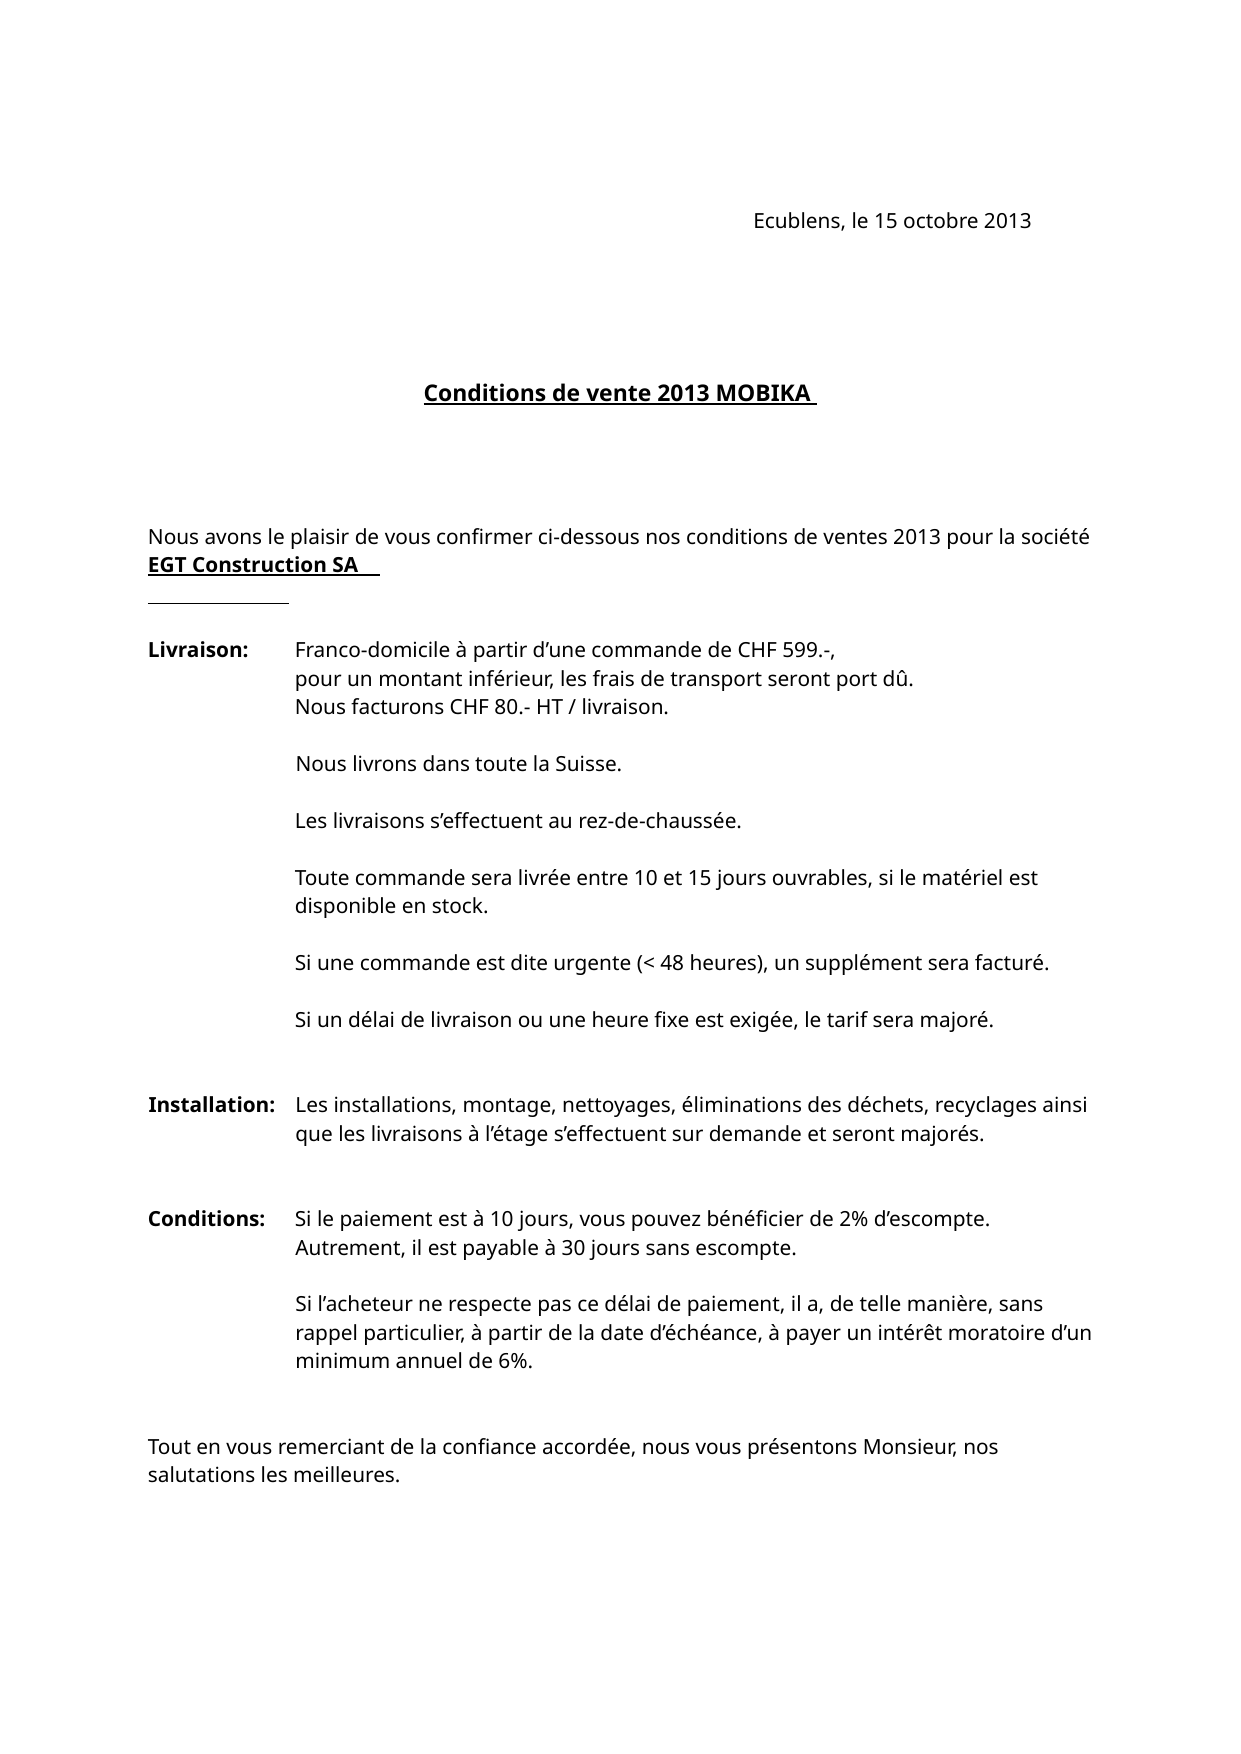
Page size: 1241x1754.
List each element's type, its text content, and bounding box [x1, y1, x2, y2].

text Si une commande est dite urgente (< 48 heures), un supplément sera facturé. [294, 948, 1093, 977]
text Si l’acheteur ne respecte pas ce délai de paiement, il a, de telle manière, sans rappel particulier, à partir de la date d’échéance, à payer un intérêt moratoire d’un minimum annuel de 6%. [295, 1289, 1093, 1375]
text Toute commande sera livrée entre 10 et 15 jours ouvrables, si le matériel est disponible en stock. [294, 863, 1093, 920]
text Les livraisons s’effectuent au rez-de-chaussée. [221, 806, 1093, 834]
text Installation: Les installations, montage, nettoyages, éliminations des déchets, recyclages ainsi que les livraisons à l’étage s’effectuent sur demande et seront majorés. [148, 1091, 1093, 1147]
text Autrement, il est payable à 30 jours sans escompte. [221, 1233, 1093, 1261]
text Nous livrons dans toute la Suisse. [221, 749, 1093, 778]
text Nous facturons CHF 80.- HT / livraison. [148, 692, 1093, 721]
text Ecublens, le 15 octobre 2013 [148, 205, 1093, 234]
text Si un délai de livraison ou une heure fixe est exigée, le tarif sera majoré. [221, 1005, 1093, 1034]
text Livraison: Franco-domicile à partir d’une commande de CHF 599.-, pour un montant inférieur, les frais de transport seront port dû. [148, 636, 1093, 692]
text Conditions de vente 2013 MOBIKA [148, 377, 1093, 408]
text Conditions: Si le paiement est à 10 jours, vous pouvez bénéficier de 2% d’escompte. [148, 1204, 1093, 1233]
text Tout en vous remerciant de la confiance accordée, nous vous présentons Monsieur, nos salutations les meilleures. [148, 1432, 1093, 1489]
text Nous avons le plaisir de vous confirmer ci-dessous nos conditions de ventes 2013 pour la société EGT Construction SA [148, 522, 1093, 579]
